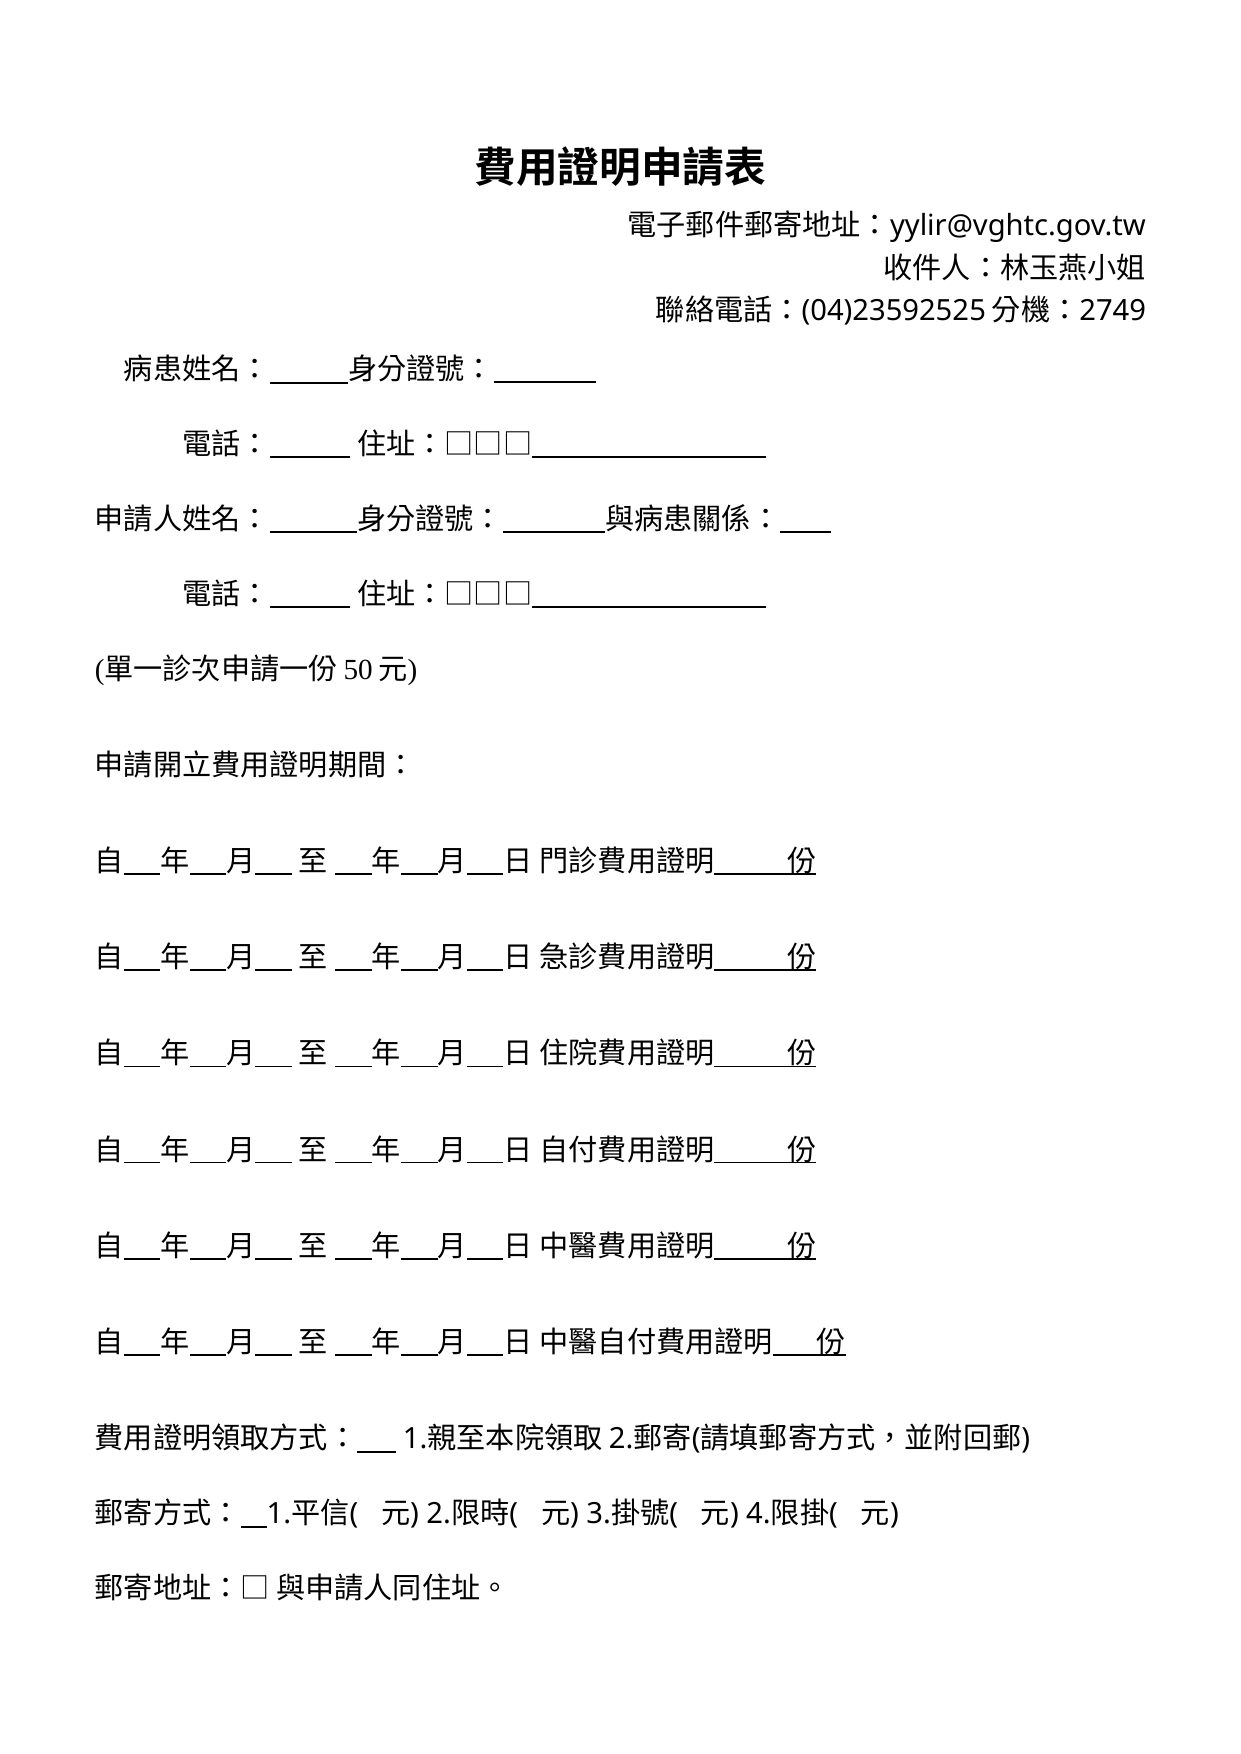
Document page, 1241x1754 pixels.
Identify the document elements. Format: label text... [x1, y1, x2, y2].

text 電子郵件郵寄地址：yylir@vghtc.gov.tw [94, 202, 1146, 244]
text 電話： 住址：□□□ [94, 554, 1146, 629]
text (單一診次申請一份50元) [94, 629, 1146, 704]
text 費用證明申請表 [94, 127, 1146, 202]
text 郵寄方式： 1.平信( 元) 2.限時( 元) 3.掛號( 元) 4.限掛( 元) [94, 1473, 1146, 1548]
text 申請人姓名： 身分證號： 與病患關係： [94, 479, 1146, 554]
text 自 年 月 至 年 月 日 自付費用證明 份 [94, 1110, 1146, 1185]
text 自 年 月 至 年 月 日 住院費用證明 份 [94, 1014, 1146, 1089]
text 自 年 月 至 年 月 日 中醫費用證明 份 [94, 1206, 1146, 1281]
text 申請開立費用證明期間： [94, 725, 1146, 800]
text 自 年 月 至 年 月 日 門診費用證明 份 [94, 821, 1146, 896]
text 自 年 月 至 年 月 日 中醫自付費用證明 份 [94, 1302, 1146, 1377]
text 電話： 住址：□□□ [94, 404, 1146, 479]
text 聯絡電話：(04)23592525分機：2749 [94, 287, 1146, 329]
text 費用證明領取方式： 1.親至本院領取 2.郵寄(請填郵寄方式，並附回郵) [94, 1398, 1146, 1473]
text 自 年 月 至 年 月 日 急診費用證明 份 [94, 917, 1146, 992]
text 郵寄地址：□ 與申請人同住址。 [94, 1548, 1146, 1623]
text 收件人：林玉燕小姐 [94, 244, 1146, 287]
text 病患姓名： 身分證號： [94, 329, 1146, 404]
